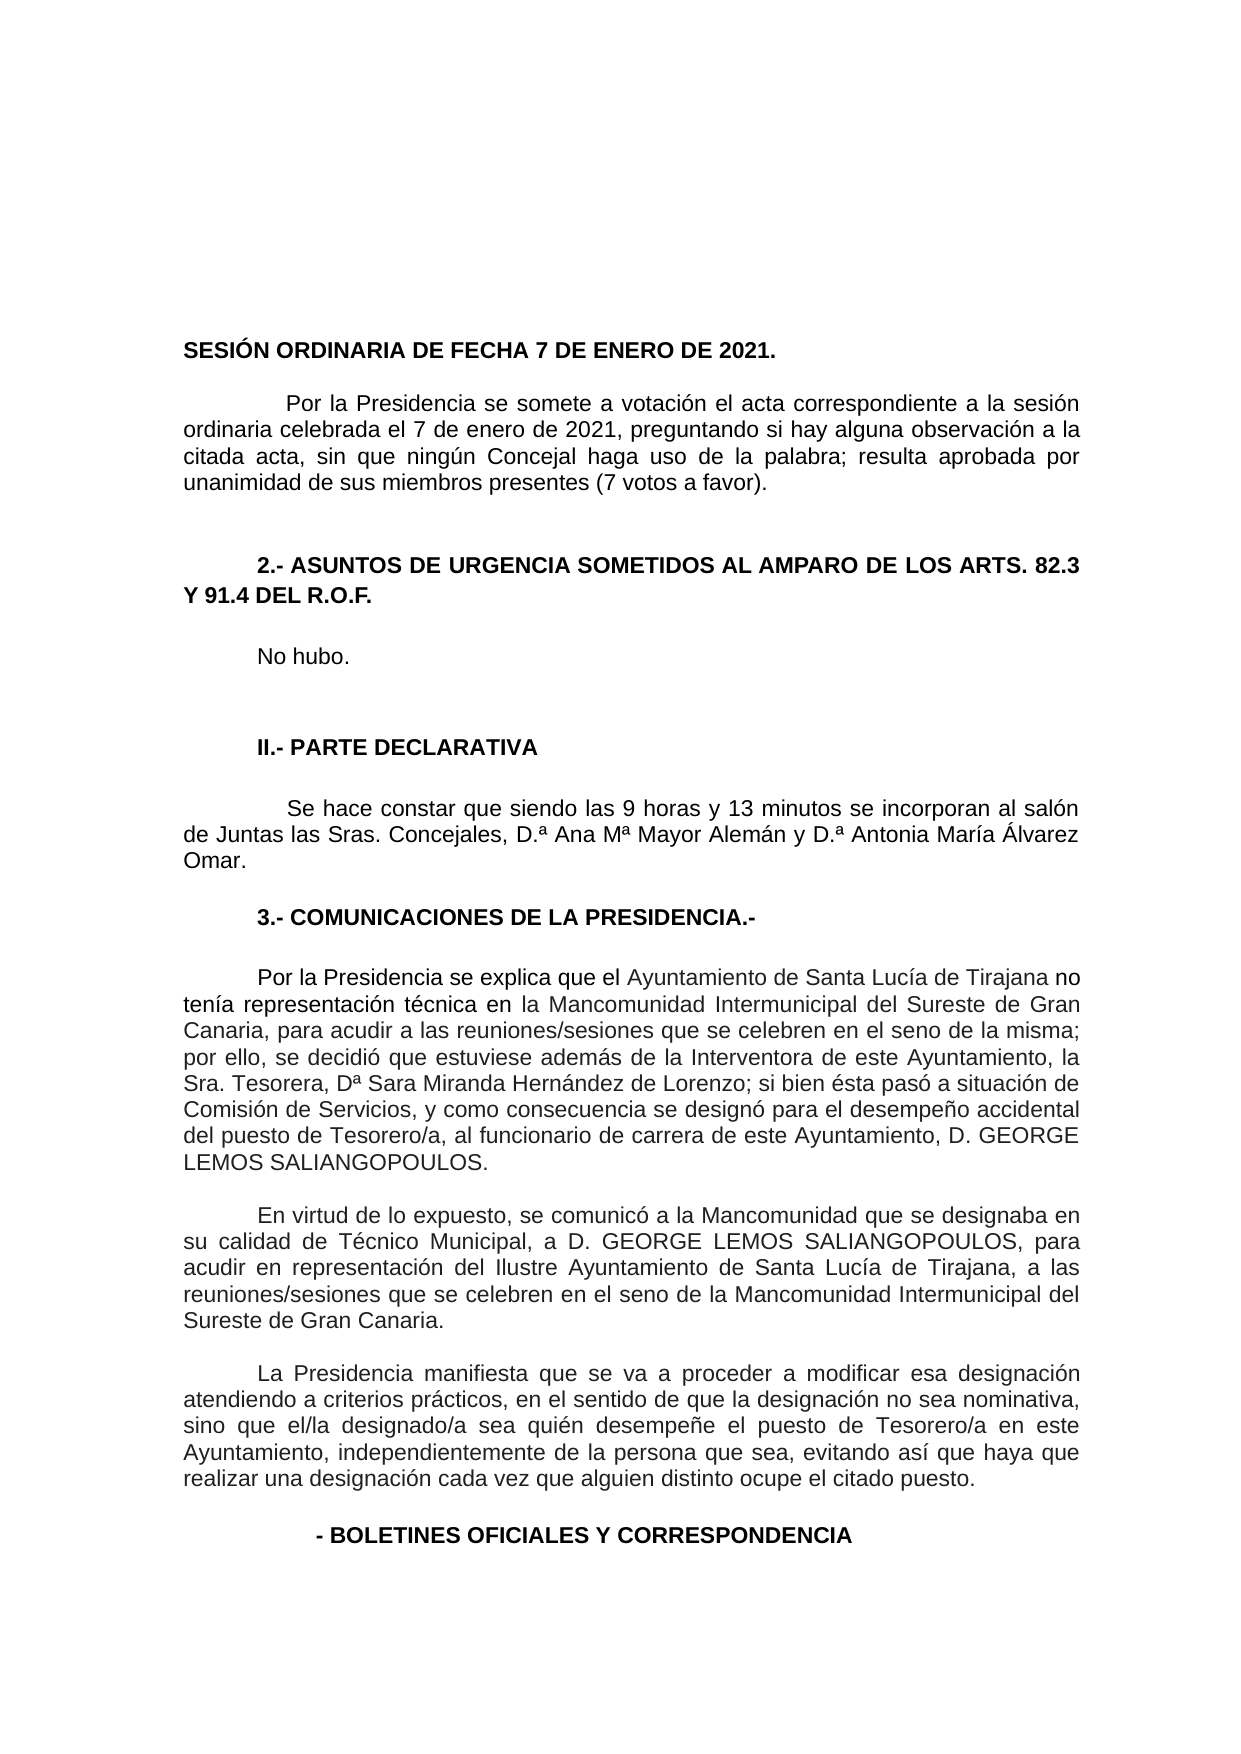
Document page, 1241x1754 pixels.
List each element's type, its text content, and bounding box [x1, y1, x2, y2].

text No hubo. [183, 643, 1081, 669]
text 3.- COMUNICACIONES DE LA PRESIDENCIA.- [183, 904, 1081, 930]
text - BOLETINES OFICIALES Y CORRESPONDENCIA [183, 1522, 1081, 1548]
text Por la Presidencia se explica que el Ayuntamiento de Santa Lucía de Tirajana no tenía representación técnica en la Mancomunidad Intermunicipal del Sureste de Gran Canaria, para acudir a las reuniones/sesiones que se celebren en el seno de la misma; por ello, se decidió que estuviese además de la Interventora de este Ayuntamiento, la Sra. Tesorera, Dª Sara Miranda Hernández de Lorenzo; si bien ésta pasó a situación de Comisión de Servicios, y como consecuencia se designó para el desempeño accidental del puesto de Tesorero/a, al funcionario de carrera de este Ayuntamiento, D. GEORGE LEMOS SALIANGOPOULOS. [183, 964, 1081, 1175]
text Por la Presidencia se somete a votación el acta correspondiente a la sesión ordinaria celebrada el 7 de enero de 2021, preguntando si hay alguna observación a la citada acta, sin que ningún Concejal haga uso de la palabra; resulta aprobada por unanimidad de sus miembros presentes (7 votos a favor). [183, 390, 1081, 495]
text 2.- ASUNTOS DE URGENCIA SOMETIDOS AL AMPARO DE LOS ARTS. 82.3 Y 91.4 DEL R.O.F. [183, 552, 1081, 608]
text SESIÓN ORDINARIA DE FECHA 7 DE ENERO DE 2021. [183, 337, 1081, 364]
text La Presidencia manifiesta que se va a proceder a modificar esa designación atendiendo a criterios prácticos, en el sentido de que la designación no sea nominativa, sino que el/la designado/a sea quién desempeñe el puesto de Tesorero/a en este Ayuntamiento, independientemente de la persona que sea, evitando así que haya que realizar una designación cada vez que alguien distinto ocupe el citado puesto. [183, 1360, 1081, 1491]
text Se hace constar que siendo las 9 horas y 13 minutos se incorporan al salón de Juntas las Sras. Concejales, D.ª Ana Mª Mayor Alemán y D.ª Antonia María Álvarez Omar. [183, 795, 1079, 874]
text II.- PARTE DECLARATIVA [183, 734, 1081, 761]
text En virtud de lo expuesto, se comunicó a la Mancomunidad que se designaba en su calidad de Técnico Municipal, a D. GEORGE LEMOS SALIANGOPOULOS, para acudir en representación del Ilustre Ayuntamiento de Santa Lucía de Tirajana, a las reuniones/sesiones que se celebren en el seno de la Mancomunidad Intermunicipal del Sureste de Gran Canaria. [183, 1202, 1081, 1333]
